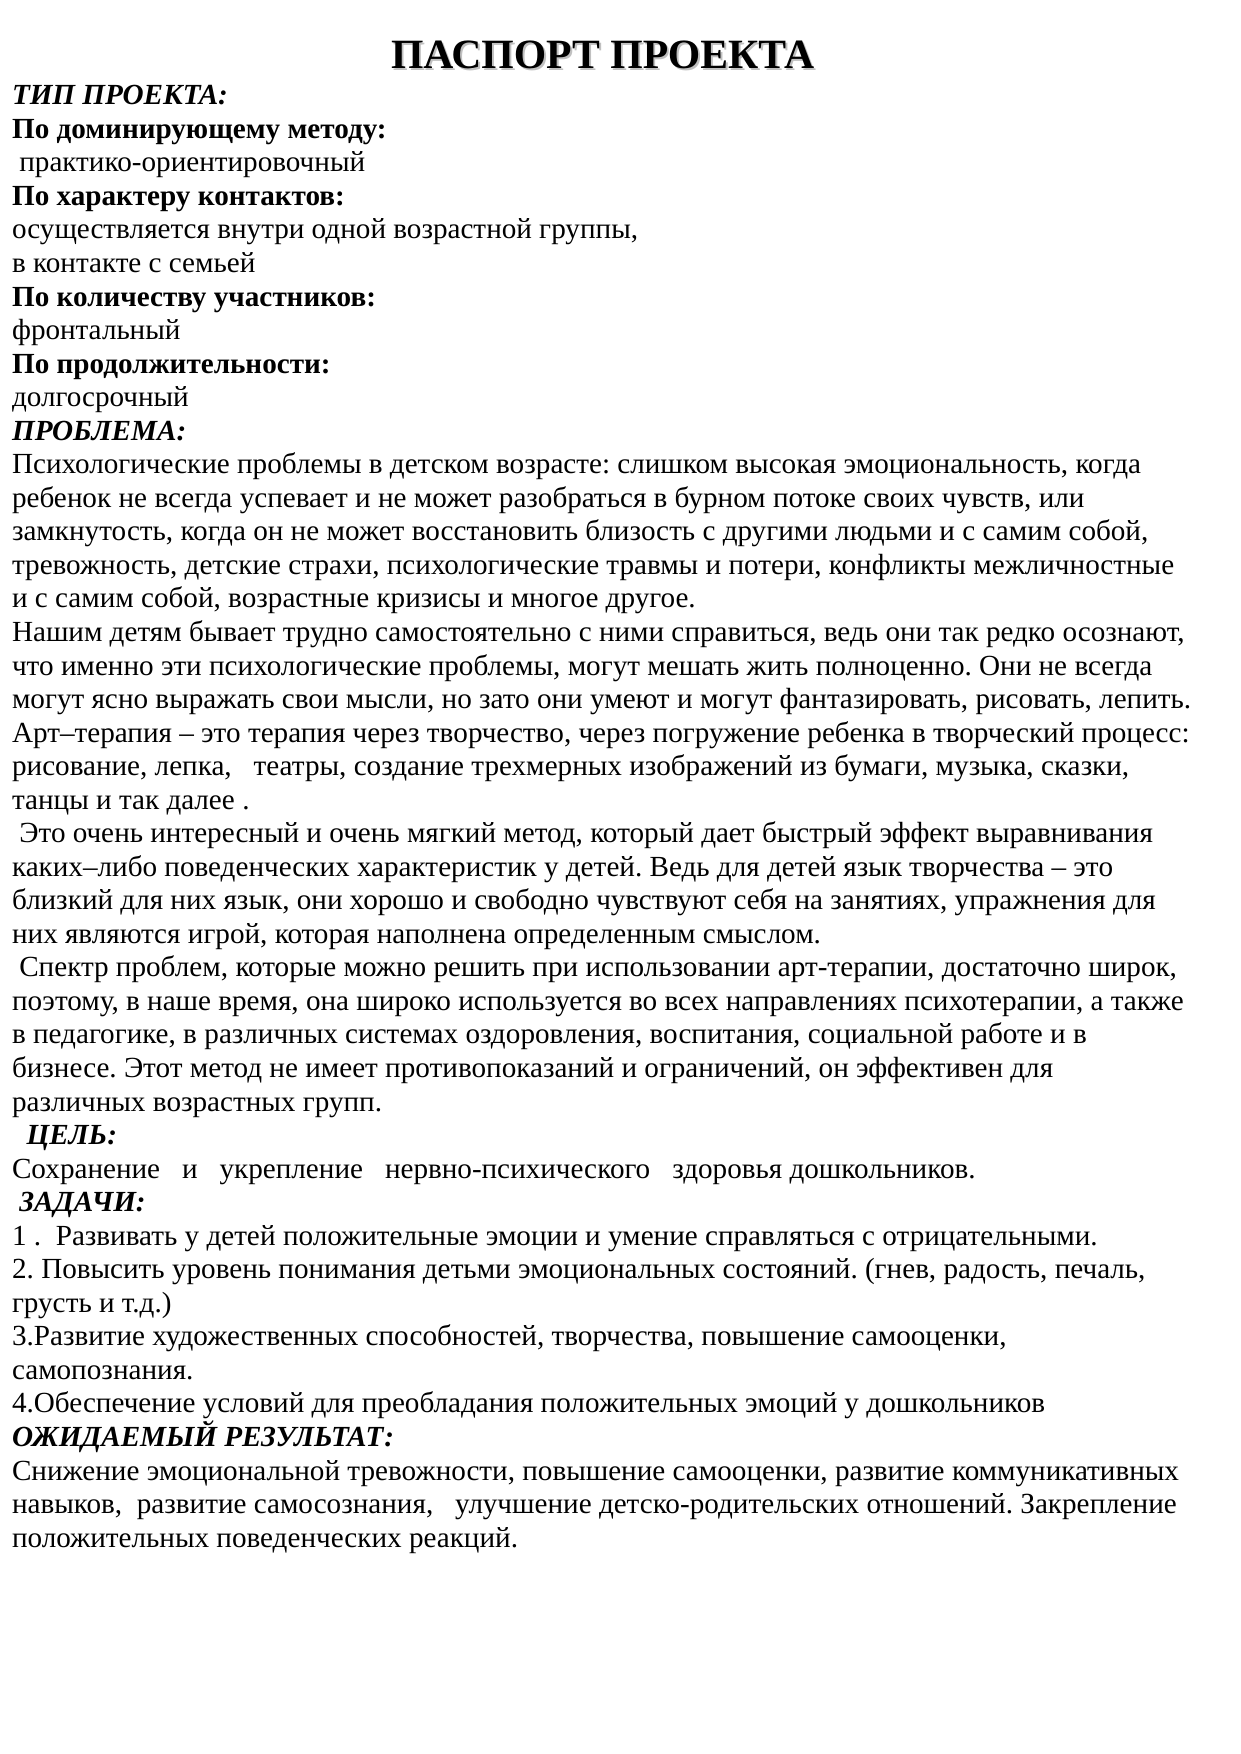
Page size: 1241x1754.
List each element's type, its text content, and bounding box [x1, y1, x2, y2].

text ПАСПОРТ ПРОЕКТА [12, 29, 1193, 77]
text ОЖИДАЕМЫЙ РЕЗУЛЬТАТ: [12, 1419, 1193, 1453]
text Сохранение и укрепление нервно-психического здоровья дошкольников. [12, 1151, 1193, 1184]
text 2. Повысить уровень понимания детьми эмоциональных состояний. (гнев, радость, печаль, грусть и т.д.) [12, 1251, 1193, 1318]
text По количеству участников: [12, 279, 1193, 312]
text Спектр проблем, которые можно решить при использовании арт-терапии, достаточно широк, поэтому, в наше время, она широко используется во всех направлениях психотерапии, а также в педагогике, в различных системах оздоровления, воспитания, социальной работе и в бизнесе. Этот метод не имеет противопоказаний и ограничений, он эффективен для различных возрастных групп. ЦЕЛЬ: [12, 949, 1193, 1151]
text осуществляется внутри одной возрастной группы, [12, 212, 1193, 245]
text в контакте с семьей [12, 245, 1193, 279]
text практико-ориентировочный [12, 144, 1193, 178]
text Психологические проблемы в детском возрасте: слишком высокая эмоциональность, когда ребенок не всегда успевает и не может разобраться в бурном потоке своих чувств, или замкнутость, когда он не может восстановить близость с другими людьми и с самим собой, тревожность, детские страхи, психологические травмы и потери, конфликты межличностные и с самим собой, возрастные кризисы и многое другое. Нашим детям бывает трудно самостоятельно с ними справиться, ведь они так редко осознают, что именно эти психологические проблемы, могут мешать жить полноценно. Они не всегда могут ясно выражать свои мысли, но зато они умеют и могут фантазировать, рисовать, лепить. Арт–терапия – это терапия через творчество, через погружение ребенка в творческий процесс: рисование, лепка, театры, создание трехмерных изображений из бумаги, музыка, сказки, танцы и так далее . Это очень интересный и очень мягкий метод, который дает быстрый эффект выравнивания каких–либо поведенческих характеристик у детей. Ведь для детей язык творчества – это близкий для них язык, они хорошо и свободно чувствуют себя на занятиях, упражнения для них являются игрой, которая наполнена определенным смыслом. [12, 446, 1193, 949]
text фронтальный [12, 312, 1193, 346]
text ТИП ПРОЕКТА: [12, 77, 1193, 111]
text 4.Обеспечение условий для преобладания положительных эмоций у дошкольников [12, 1386, 1193, 1419]
text ПРОБЛЕМА: [12, 413, 1193, 446]
text По характеру контактов: [12, 178, 1193, 212]
text 3.Развитие художественных способностей, творчества, повышение самооценки, самопознания. [12, 1318, 1193, 1386]
text долгосрочный [12, 379, 1193, 413]
text По продолжительности: [12, 346, 1193, 379]
text 1 . Развивать у детей положительные эмоции и умение справляться с отрицательными. [12, 1218, 1193, 1251]
text ЗАДАЧИ: [12, 1184, 1193, 1218]
text По доминирующему методу: [12, 111, 1193, 144]
text Снижение эмоциональной тревожности, повышение самооценки, развитие коммуникативных навыков, развитие самосознания, улучшение детско-родительских отношений. Закрепление положительных поведенческих реакций. [12, 1453, 1193, 1553]
